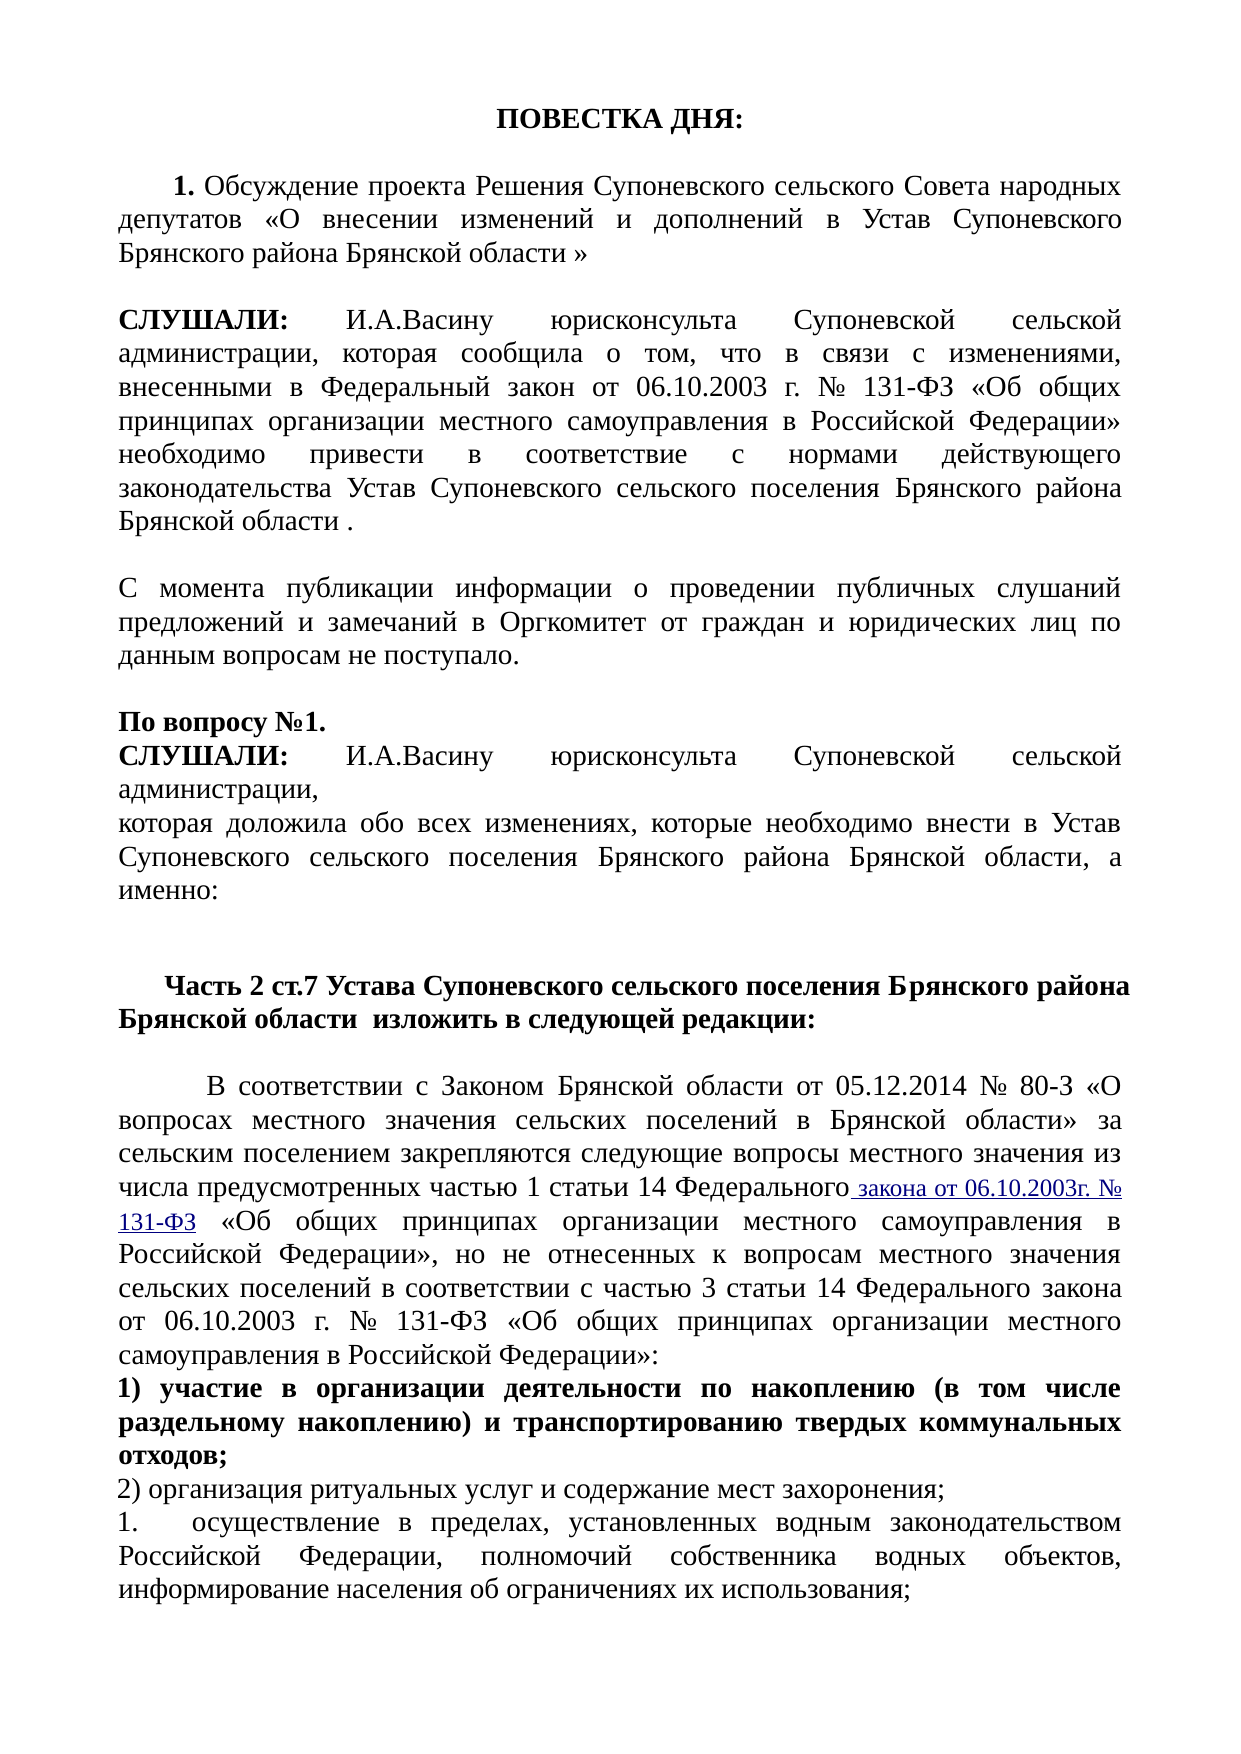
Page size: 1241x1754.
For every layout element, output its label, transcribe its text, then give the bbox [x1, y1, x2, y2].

text 1) участие в организации деятельности по накоплению (в том числе раздельному накоплению) и транспортированию твердых коммунальных отходов; [117, 1370, 1122, 1471]
text С момента публикации информации о проведении публичных слушаний предложений и замечаний в Оргкомитет от граждан и юридических лиц по данным вопросам не поступало. [118, 570, 1122, 671]
text Часть 2 ст.7 Устава Супоневского сельского поселения Брянского района Брянской области изложить в следующей редакции: [118, 968, 1130, 1035]
subtitle ПОВЕСТКА ДНЯ: [118, 101, 1122, 134]
text 2) организация ритуальных услуг и содержание мест захоронения; [117, 1471, 1122, 1504]
text СЛУШАЛИ: И.А.Васину юрисконсульта Супоневской сельской администрации, которая сообщила о том, что в связи с изменениями, внесенными в Федеральный закон от 06.10.2003 г. № 131-ФЗ «Об общих принципах организации местного самоуправления в Российской Федерации» необходимо привести в соответствие с нормами действующего законодательства Устав Супоневского сельского поселения Брянского района Брянской области . [118, 302, 1122, 537]
list осуществление в пределах, установленных водным законодательством Российской Федерации, полномочий собственника водных объектов, информирование населения об ограничениях их использования; [117, 1504, 1122, 1605]
text По вопросу №1. [118, 704, 1122, 738]
text В соответствии с Законом Брянской области от 05.12.2014 № 80-З «О вопросах местного значения сельских поселений в Брянской области» за сельским поселением закрепляются следующие вопросы местного значения из числа предусмотренных частью 1 статьи 14 Федерального закона от 06.10.2003г. № 131-ФЗ «Об общих принципах организации местного самоуправления в Российской Федерации», но не отнесенных к вопросам местного значения сельских поселений в соответствии с частью 3 статьи 14 Федерального закона от 06.10.2003 г. № 131-ФЗ «Об общих принципах организации местного самоуправления в Российской Федерации»: [118, 1068, 1122, 1370]
text которая доложила обо всех изменениях, которые необходимо внести в Устав Супоневского сельского поселения Брянского района Брянской области, а именно: [118, 805, 1122, 906]
text СЛУШАЛИ: И.А.Васину юрисконсульта Супоневской сельской администрации, [118, 738, 1122, 805]
list 1. Обсуждение проекта Решения Супоневского сельского Совета народных депутатов «О внесении изменений и дополнений в Устав Супоневского Брянского района Брянской области » [117, 168, 1122, 268]
